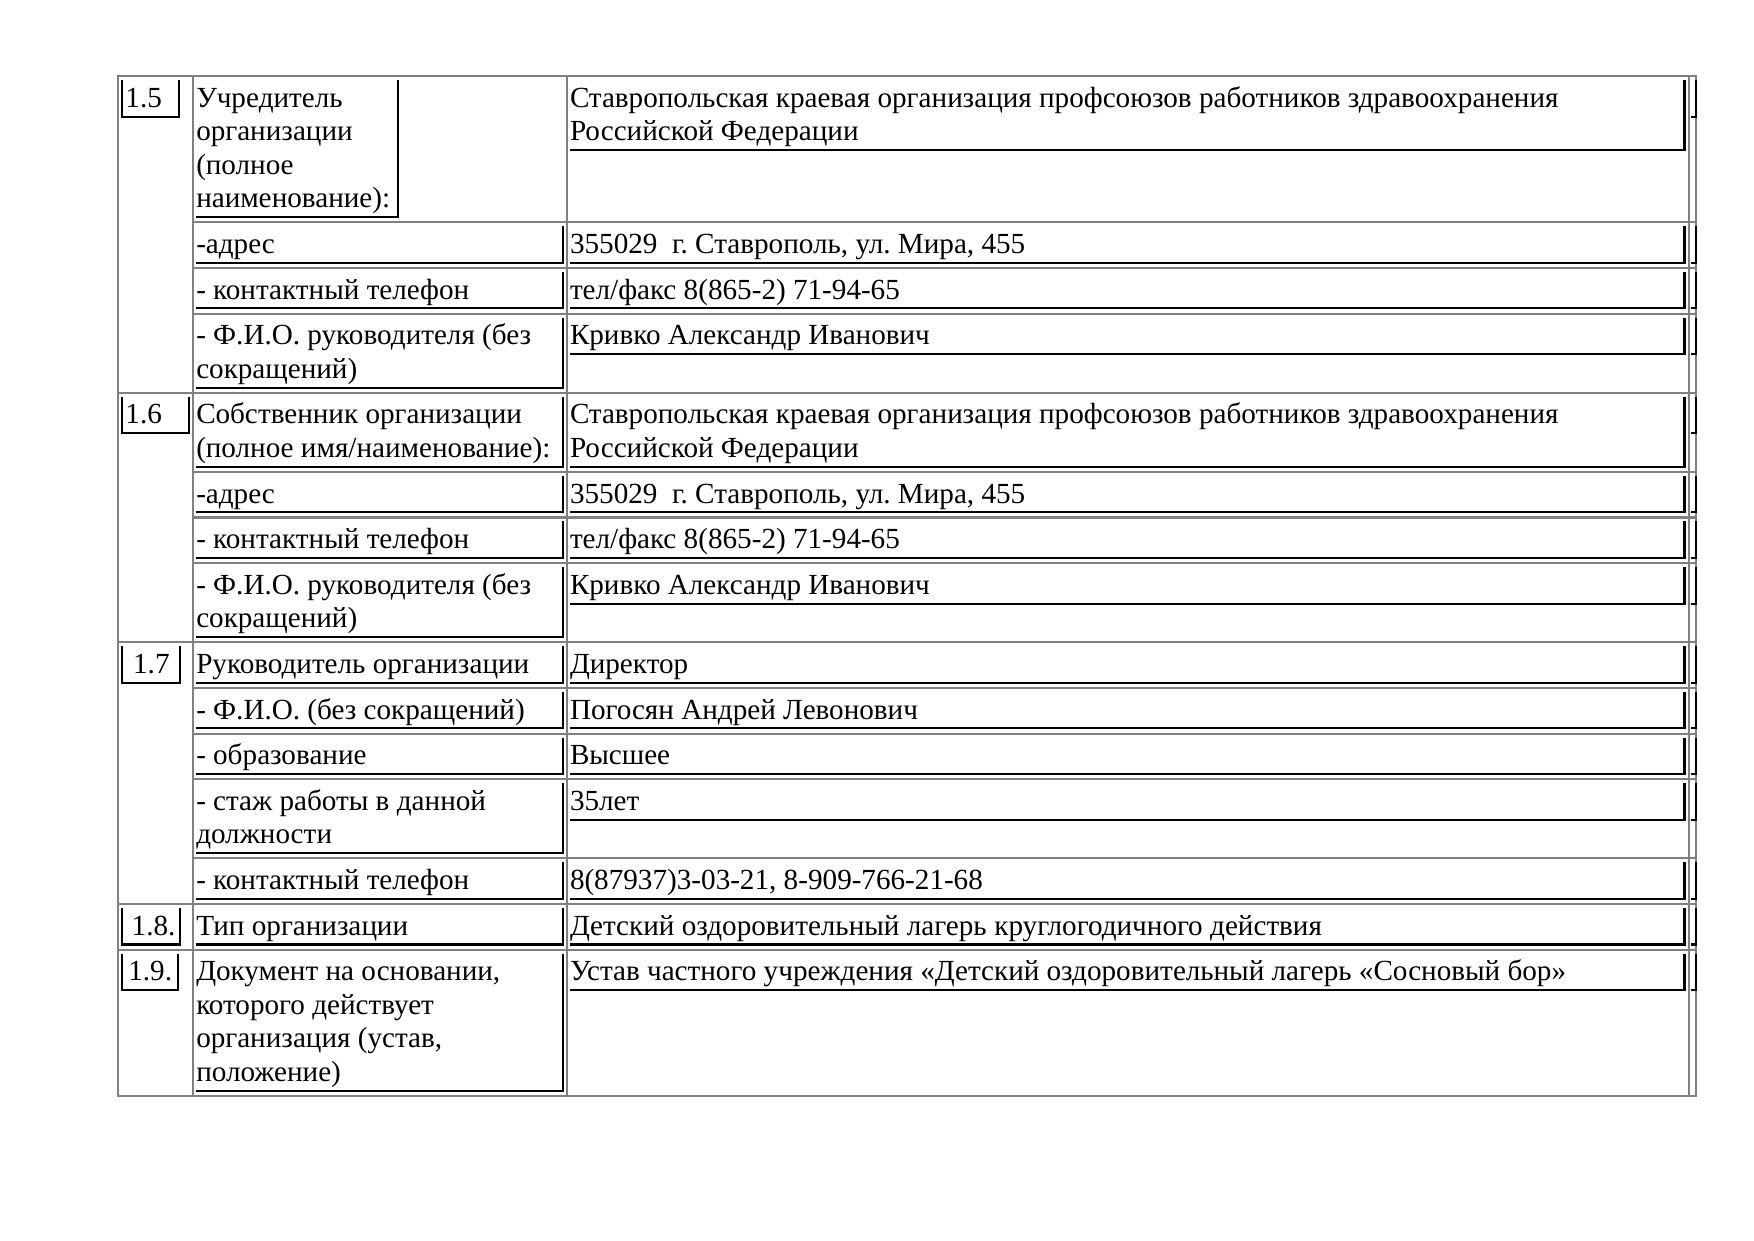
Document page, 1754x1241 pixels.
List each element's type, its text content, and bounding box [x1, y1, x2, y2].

table_cell [1690, 859, 1695, 903]
table_cell 1.5 [119, 77, 192, 392]
table_cell [1690, 269, 1695, 312]
table_cell Собственник организации (полное имя/наименование): [194, 394, 566, 471]
table_cell 355029 г. Ставрополь, ул. Мира, 455 [568, 473, 1688, 516]
table_cell 1.6 [119, 394, 192, 641]
table_cell - Ф.И.О. (без сокращений) [194, 689, 566, 732]
table_cell Руководитель организации [194, 643, 566, 687]
table_cell Учредитель организации (полное наименование): [194, 77, 566, 221]
table_cell Тип организации [194, 905, 566, 948]
table_cell [1690, 315, 1695, 392]
table_cell - Ф.И.О. руководителя (без сокращений) [194, 564, 566, 641]
table_cell -адрес [194, 223, 566, 267]
table_cell Ставропольская краевая организация профсоюзов работников здравоохранения Российской Федерации [568, 77, 1688, 221]
table_cell Кривко Александр Иванович [568, 564, 1688, 641]
table_cell Ставропольская краевая организация профсоюзов работников здравоохранения Российской Федерации [568, 394, 1688, 471]
table_cell [1690, 780, 1695, 857]
table_cell [1690, 905, 1695, 948]
table_cell [1690, 643, 1695, 687]
table_cell тел/факс 8(865-2) 71-94-65 [568, 519, 1688, 562]
table_cell - Ф.И.О. руководителя (без сокращений) [194, 315, 566, 392]
table_cell 35лет [568, 780, 1688, 857]
table_cell - контактный телефон [194, 859, 566, 903]
table_cell Документ на основании, которого действует организация (устав, положение) [194, 951, 566, 1095]
table_cell [1690, 223, 1695, 267]
table_cell 1.8. [119, 905, 192, 948]
table_cell 355029 г. Ставрополь, ул. Мира, 455 [568, 223, 1688, 267]
table_cell - контактный телефон [194, 519, 566, 562]
table_cell Кривко Александр Иванович [568, 315, 1688, 392]
table_cell [1690, 951, 1695, 1095]
table_cell тел/факс 8(865-2) 71-94-65 [568, 269, 1688, 312]
table_cell [1690, 735, 1695, 778]
table_cell Устав частного учреждения «Детский оздоровительный лагерь «Сосновый бор» [568, 951, 1688, 1095]
table_cell Высшее [568, 735, 1688, 778]
table_cell -адрес [194, 473, 566, 516]
table_cell [1690, 564, 1695, 641]
table_cell - стаж работы в данной должности [194, 780, 566, 857]
table_cell [1690, 689, 1695, 732]
table_cell [1690, 394, 1695, 471]
table_cell Детский оздоровительный лагерь круглогодичного действия [568, 905, 1688, 948]
table_cell Погосян Андрей Левонович [568, 689, 1688, 732]
table_cell Директор [568, 643, 1688, 687]
table_cell 8(87937)3-03-21, 8-909-766-21-68 [568, 859, 1688, 903]
table_cell - контактный телефон [194, 269, 566, 312]
table_cell 1.9. [119, 951, 192, 1095]
table_cell 1.7 [119, 643, 192, 903]
table_cell [1690, 473, 1695, 516]
table_cell - образование [194, 735, 566, 778]
table_cell [1690, 77, 1695, 221]
table_cell [1690, 519, 1695, 562]
